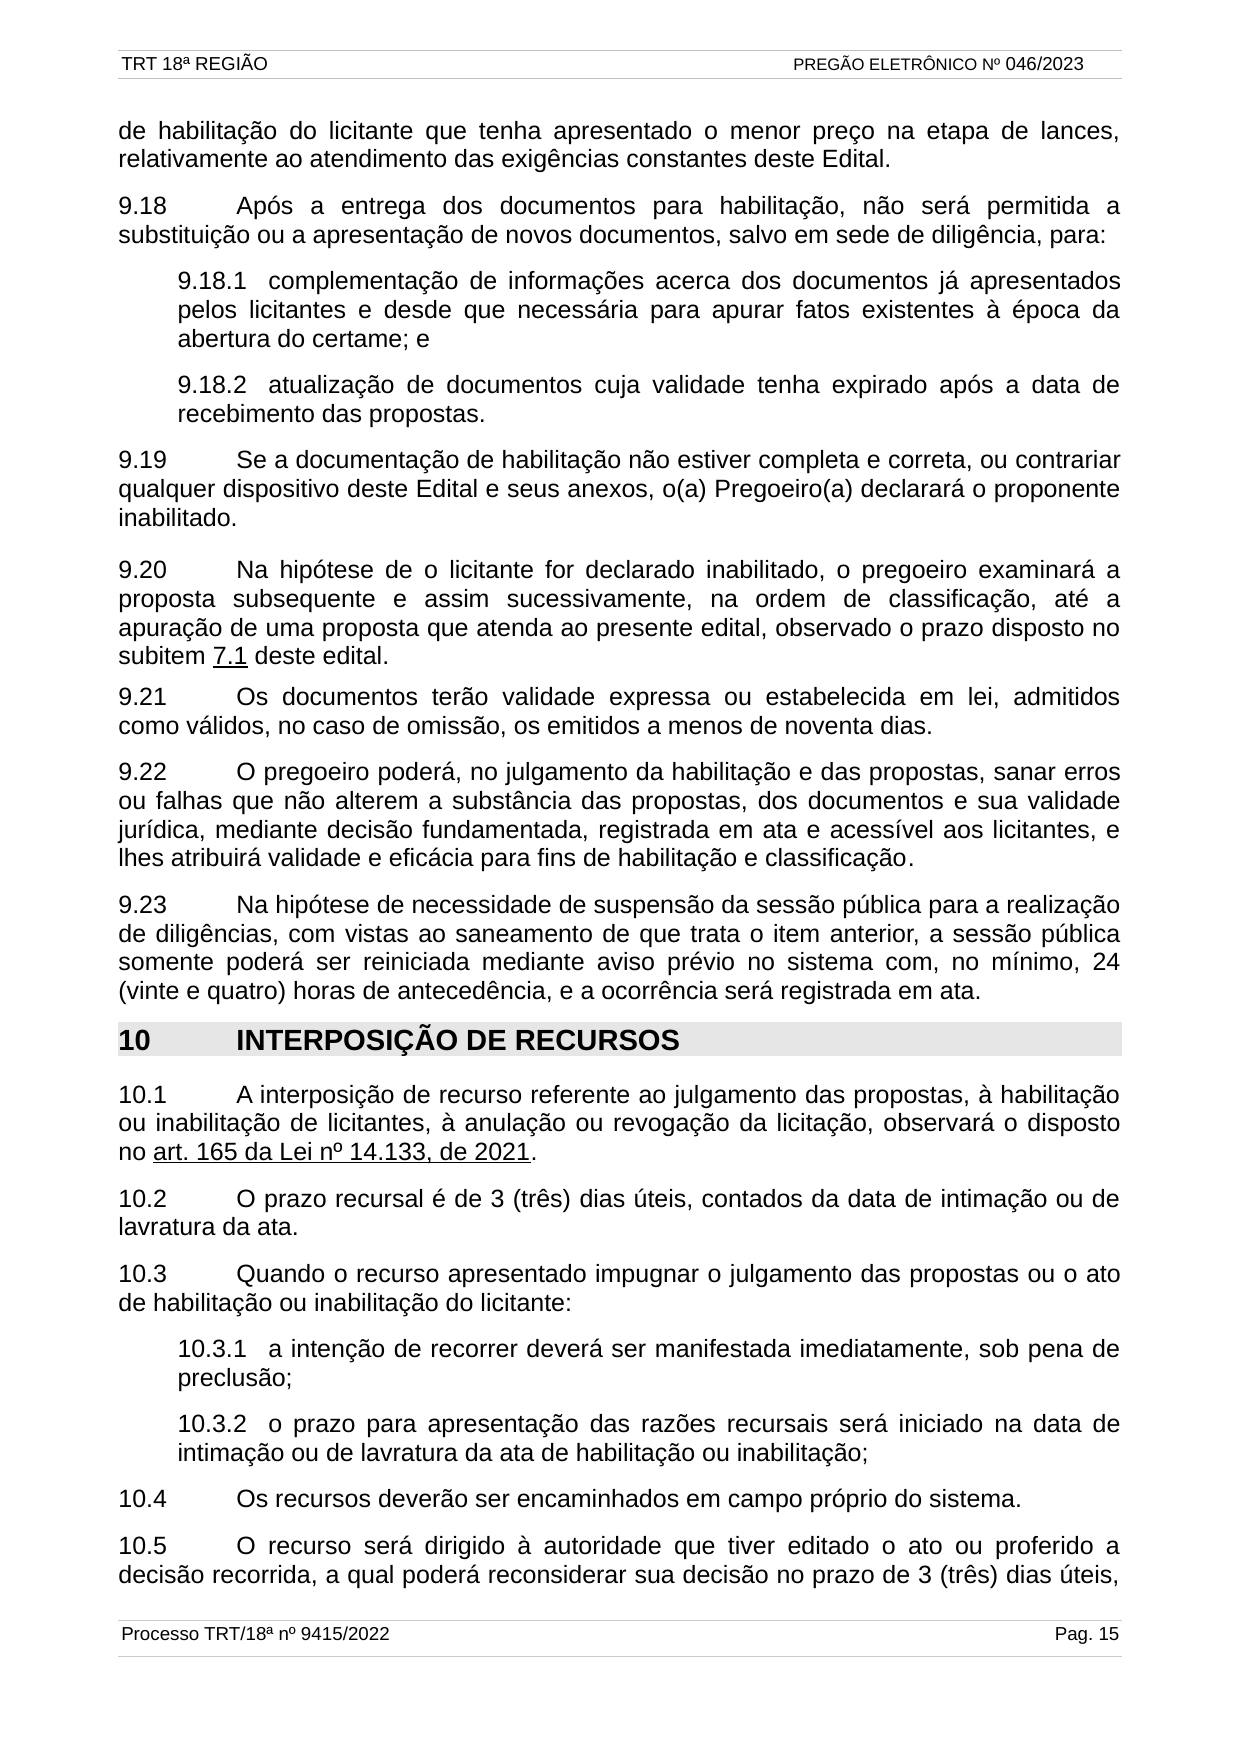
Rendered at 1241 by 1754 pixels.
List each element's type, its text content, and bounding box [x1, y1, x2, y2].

text 9.18.2 atualização de documentos cuja validade tenha expirado após a data de recebimento das propostas. [177, 370, 1122, 427]
text 10.1 A interposição de recurso referente ao julgamento das propostas, à habilitação ou inabilitação de licitantes, à anulação ou revogação da licitação, observará o disposto no art. 165 da Lei nº 14.133, de 2021. [118, 1080, 1122, 1166]
text 9.19 Se a documentação de habilitação não estiver completa e correta, ou contrariar qualquer dispositivo deste Edital e seus anexos, o(a) Pregoeiro(a) declarará o proponente inabilitado. [118, 445, 1122, 531]
text 10.3 Quando o recurso apresentado impugnar o julgamento das propostas ou o ato de habilitação ou inabilitação do licitante: [118, 1259, 1122, 1316]
text 9.18.1 complementação de informações acerca dos documentos já apresentados pelos licitantes e desde que necessária para apurar fatos existentes à época da abertura do certame; e [177, 266, 1122, 352]
text de habilitação do licitante que tenha apresentado o menor preço na etapa de lances, relativamente ao atendimento das exigências constantes deste Edital. [118, 116, 1122, 173]
text 10 INTERPOSIÇÃO DE RECURSOS [118, 1022, 1122, 1056]
text 10.4 Os recursos deverão ser encaminhados em campo próprio do sistema. [118, 1484, 1122, 1513]
text 9.20 Na hipótese de o licitante for declarado inabilitado, o pregoeiro examinará a proposta subsequente e assim sucessivamente, na ordem de classificação, até a apuração de uma proposta que atenda ao presente edital, observado o prazo disposto no subitem 7.1 deste edital. [118, 555, 1122, 670]
text 10.3.1 a intenção de recorrer deverá ser manifestada imediatamente, sob pena de preclusão; [177, 1334, 1122, 1392]
text 9.23 Na hipótese de necessidade de suspensão da sessão pública para a realização de diligências, com vistas ao saneamento de que trata o item anterior, a sessão pública somente poderá ser reiniciada mediante aviso prévio no sistema com, no mínimo, 24 (vinte e quatro) horas de antecedência, e a ocorrência será registrada em ata. [118, 890, 1122, 1005]
text 10.5 O recurso será dirigido à autoridade que tiver editado o ato ou proferido a decisão recorrida, a qual poderá reconsiderar sua decisão no prazo de 3 (três) dias úteis, [118, 1531, 1122, 1588]
text 10.2 O prazo recursal é de 3 (três) dias úteis, contados da data de intimação ou de lavratura da ata. [118, 1184, 1122, 1241]
text 9.22 O pregoeiro poderá, no julgamento da habilitação e das propostas, sanar erros ou falhas que não alterem a substância das propostas, dos documentos e sua validade jurídica, mediante decisão fundamentada, registrada em ata e acessível aos licitantes, e lhes atribuirá validade e eficácia para fins de habilitação e classificação. [118, 757, 1122, 872]
text 9.21 Os documentos terão validade expressa ou estabelecida em lei, admitidos como válidos, no caso de omissão, os emitidos a menos de noventa dias. [118, 682, 1122, 739]
text 9.18 Após a entrega dos documentos para habilitação, não será permitida a substituição ou a apresentação de novos documentos, salvo em sede de diligência, para: [118, 191, 1122, 248]
text 10.3.2 o prazo para apresentação das razões recursais será iniciado na data de intimação ou de lavratura da ata de habilitação ou inabilitação; [177, 1409, 1122, 1467]
